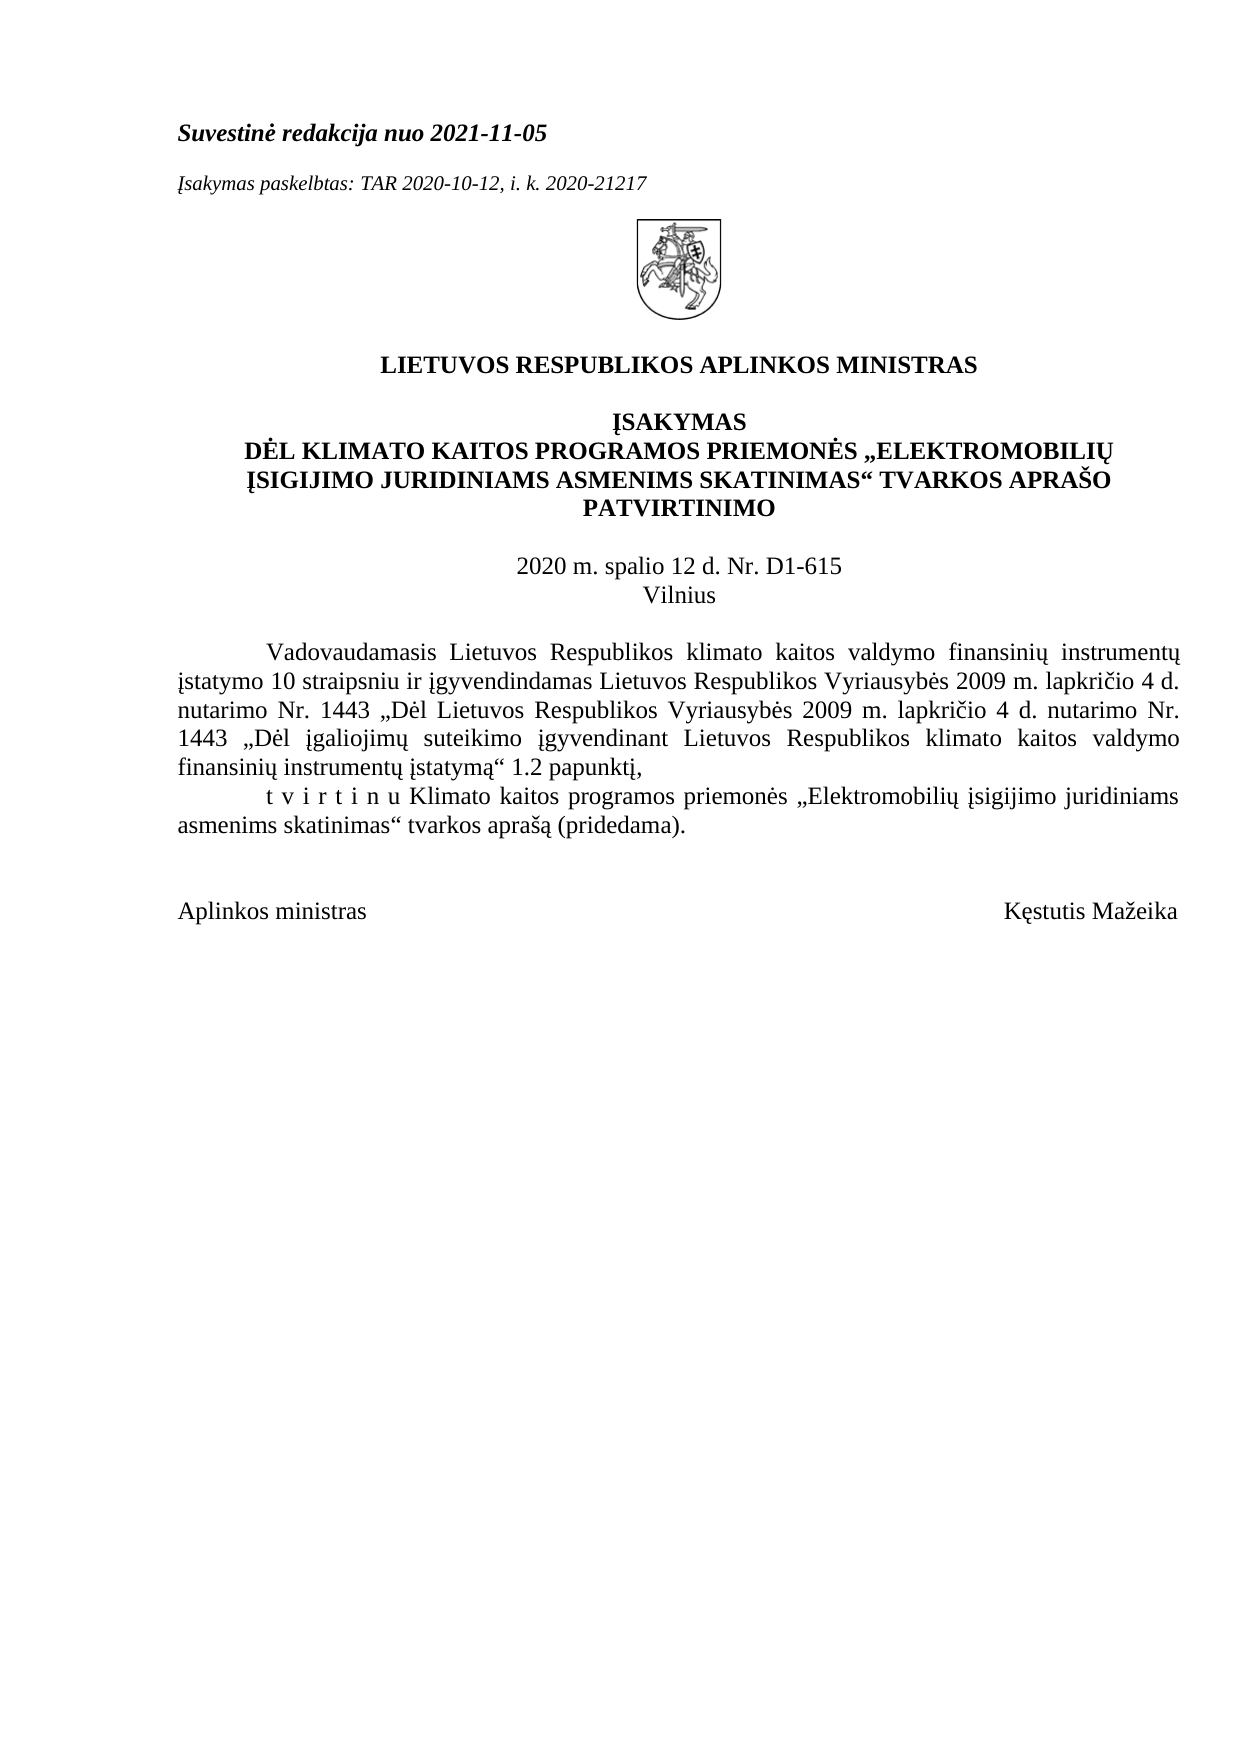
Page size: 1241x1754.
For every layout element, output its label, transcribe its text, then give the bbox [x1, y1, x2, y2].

text Įsakymas paskelbtas: TAR 2020-10-12, i. k. 2020-21217 [177, 171, 1181, 195]
text Vadovaudamasis Lietuvos Respublikos klimato kaitos valdymo finansinių instrumentų įstatymo 10 straipsniu ir įgyvendindamas Lietuvos Respublikos Vyriausybės 2009 m. lapkričio 4 d. nutarimo Nr. 1443 „Dėl Lietuvos Respublikos Vyriausybės 2009 m. lapkričio 4 d. nutarimo Nr. 1443 „Dėl įgaliojimų suteikimo įgyvendinant Lietuvos Respublikos klimato kaitos valdymo finansinių instrumentų įstatymą“ 1.2 papunktį, [177, 637, 1181, 781]
text Vilnius [177, 580, 1181, 608]
text ĮSAKYMAS [177, 407, 1181, 436]
text t v i r t i n u Klimato kaitos programos priemonės „Elektromobilių įsigijimo juridiniams asmenims skatinimas“ tvarkos aprašą (pridedama). [177, 781, 1181, 838]
text Aplinkos ministras Kęstutis Mažeika [177, 896, 1181, 925]
text Suvestinė redakcija nuo 2021-11-05 [177, 118, 1181, 147]
text 2020 m. spalio 12 d. Nr. D1-615 [177, 551, 1181, 580]
text DĖL KLIMATO KAITOS PROGRAMOS PRIEMONĖS „ELEKTROMOBILIŲ ĮSIGIJIMO JURIDINIAMS ASMENIMS SKATINIMAS“ TVARKOS APRAŠO PATVIRTINIMO [177, 436, 1181, 522]
text LIETUVOS RESPUBLIKOS APLINKOS MINISTRAS [177, 350, 1181, 378]
